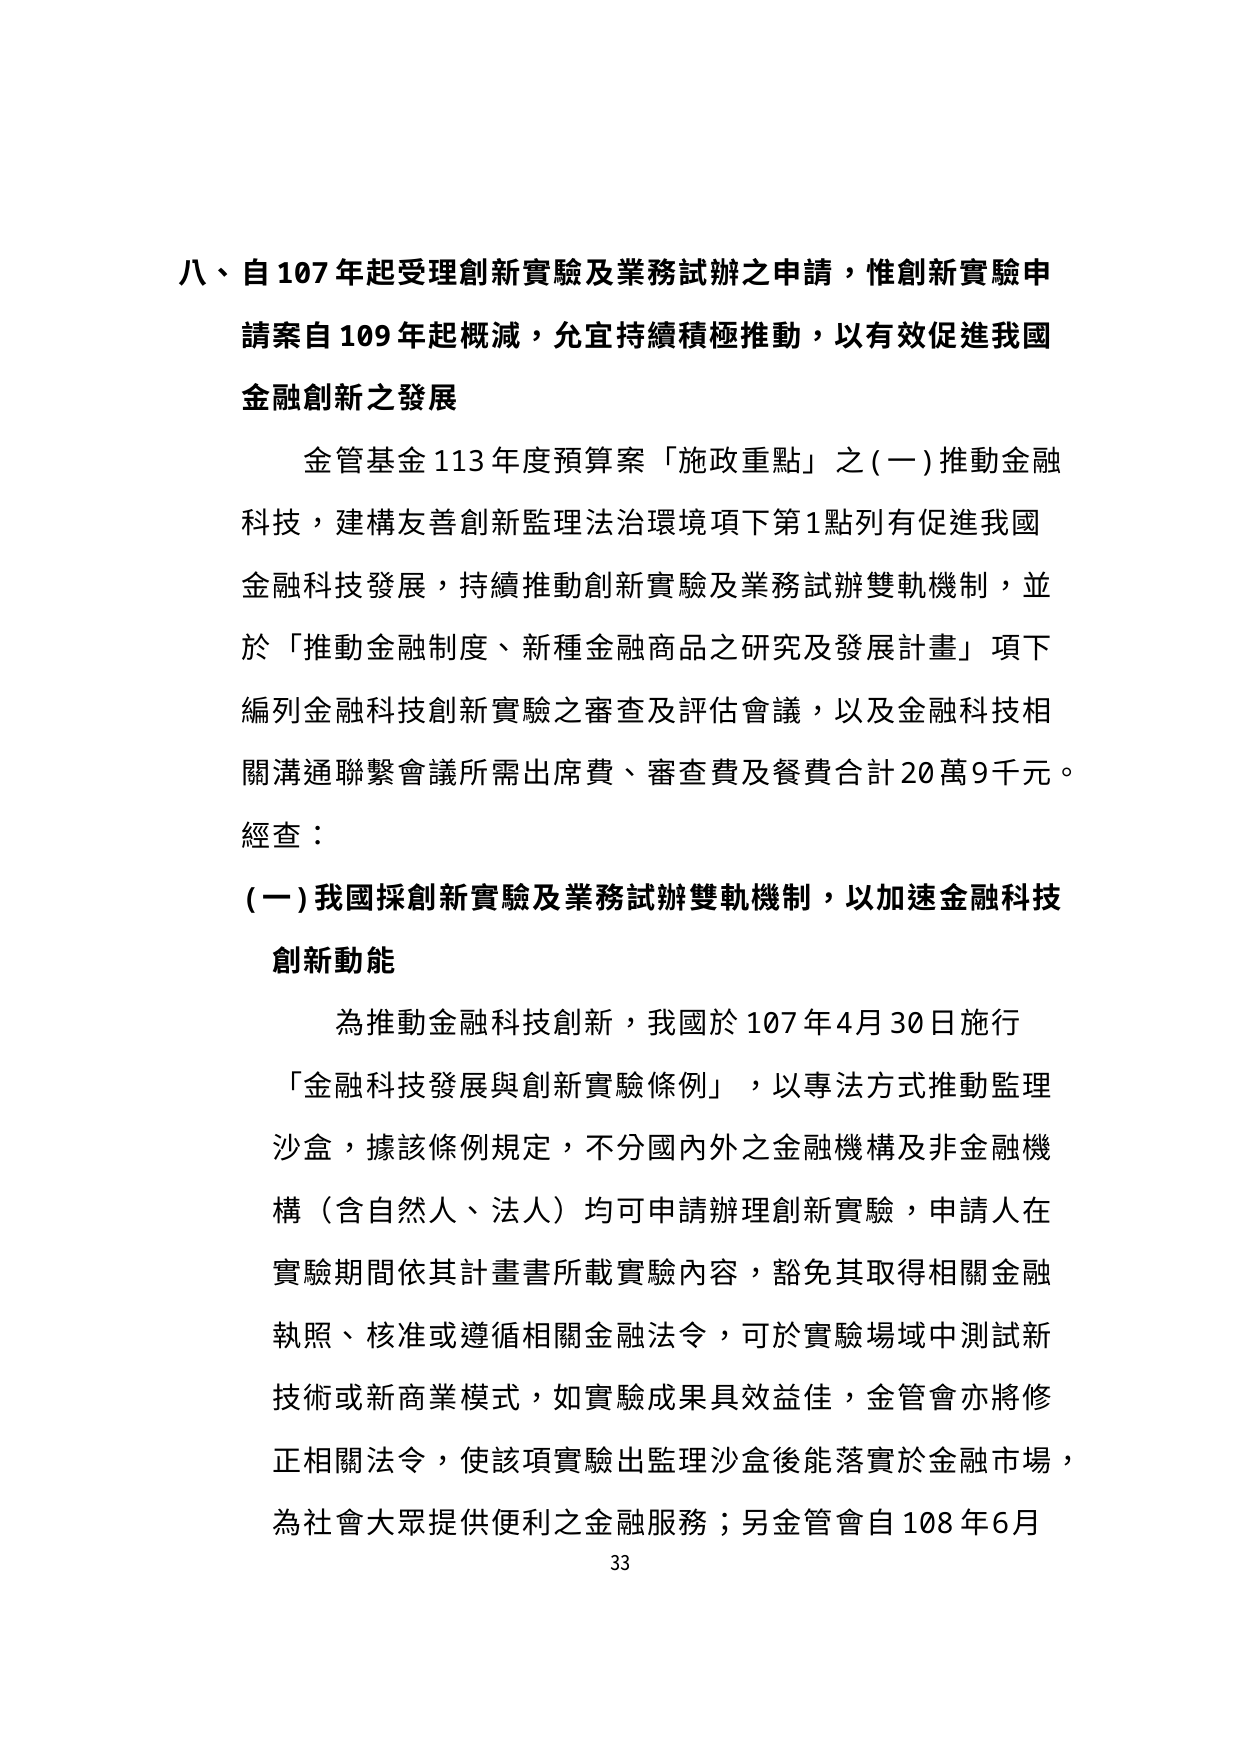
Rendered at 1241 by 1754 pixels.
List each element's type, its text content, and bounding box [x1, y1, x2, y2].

text 金管基金113年度預算案「施政重點」之(一)推動金融科技，建構友善創新監理法治環境項下第1點列有促進我國金融科技發展，持續推動創新實驗及業務試辦雙軌機制，並於「推動金融制度、新種金融商品之研究及發展計畫」項下編列金融科技創新實驗之審查及評估會議，以及金融科技相關溝通聯繫會議所需出席費、審查費及餐費合計20萬9千元。經查： [236, 417, 1063, 854]
text 八、自107年起受理創新實驗及業務試辦之申請，惟創新實驗申請案自109年起概減，允宜持續積極推動，以有效促進我國金融創新之發展 [177, 229, 1063, 417]
text (一)我國採創新實驗及業務試辦雙軌機制，以加速金融科技創新動能 [236, 854, 1063, 979]
text 為推動金融科技創新，我國於107年4月30日施行「金融科技發展與創新實驗條例」，以專法方式推動監理沙盒，據該條例規定，不分國內外之金融機構及非金融機構（含自然人、法人）均可申請辦理創新實驗，申請人在實驗期間依其計畫書所載實驗內容，豁免其取得相關金融執照、核准或遵循相關金融法令，可於實驗場域中測試新技術或新商業模式，如實驗成果具效益佳，金管會亦將修正相關法令，使該項實驗出監理沙盒後能落實於金融市場，為社會大眾提供便利之金融服務；另金管會自108年6月起，陸續訂定銀行、證券期貨及保險業之申請業務試辦作業要點，凡金融業從事之創新業務未涉及法律、法規命令禁止事項，即可申請業務試辦；據金管會提供資料，截至112年7月底止，創新實驗及業務試辦之累計申請案件數則分別為16件及76件，其中各別有9件及60件業經核准進行實驗或試辦，另尚有逕予開辦之業務試辦案3件(詳表1)。 [266, 979, 1063, 1542]
